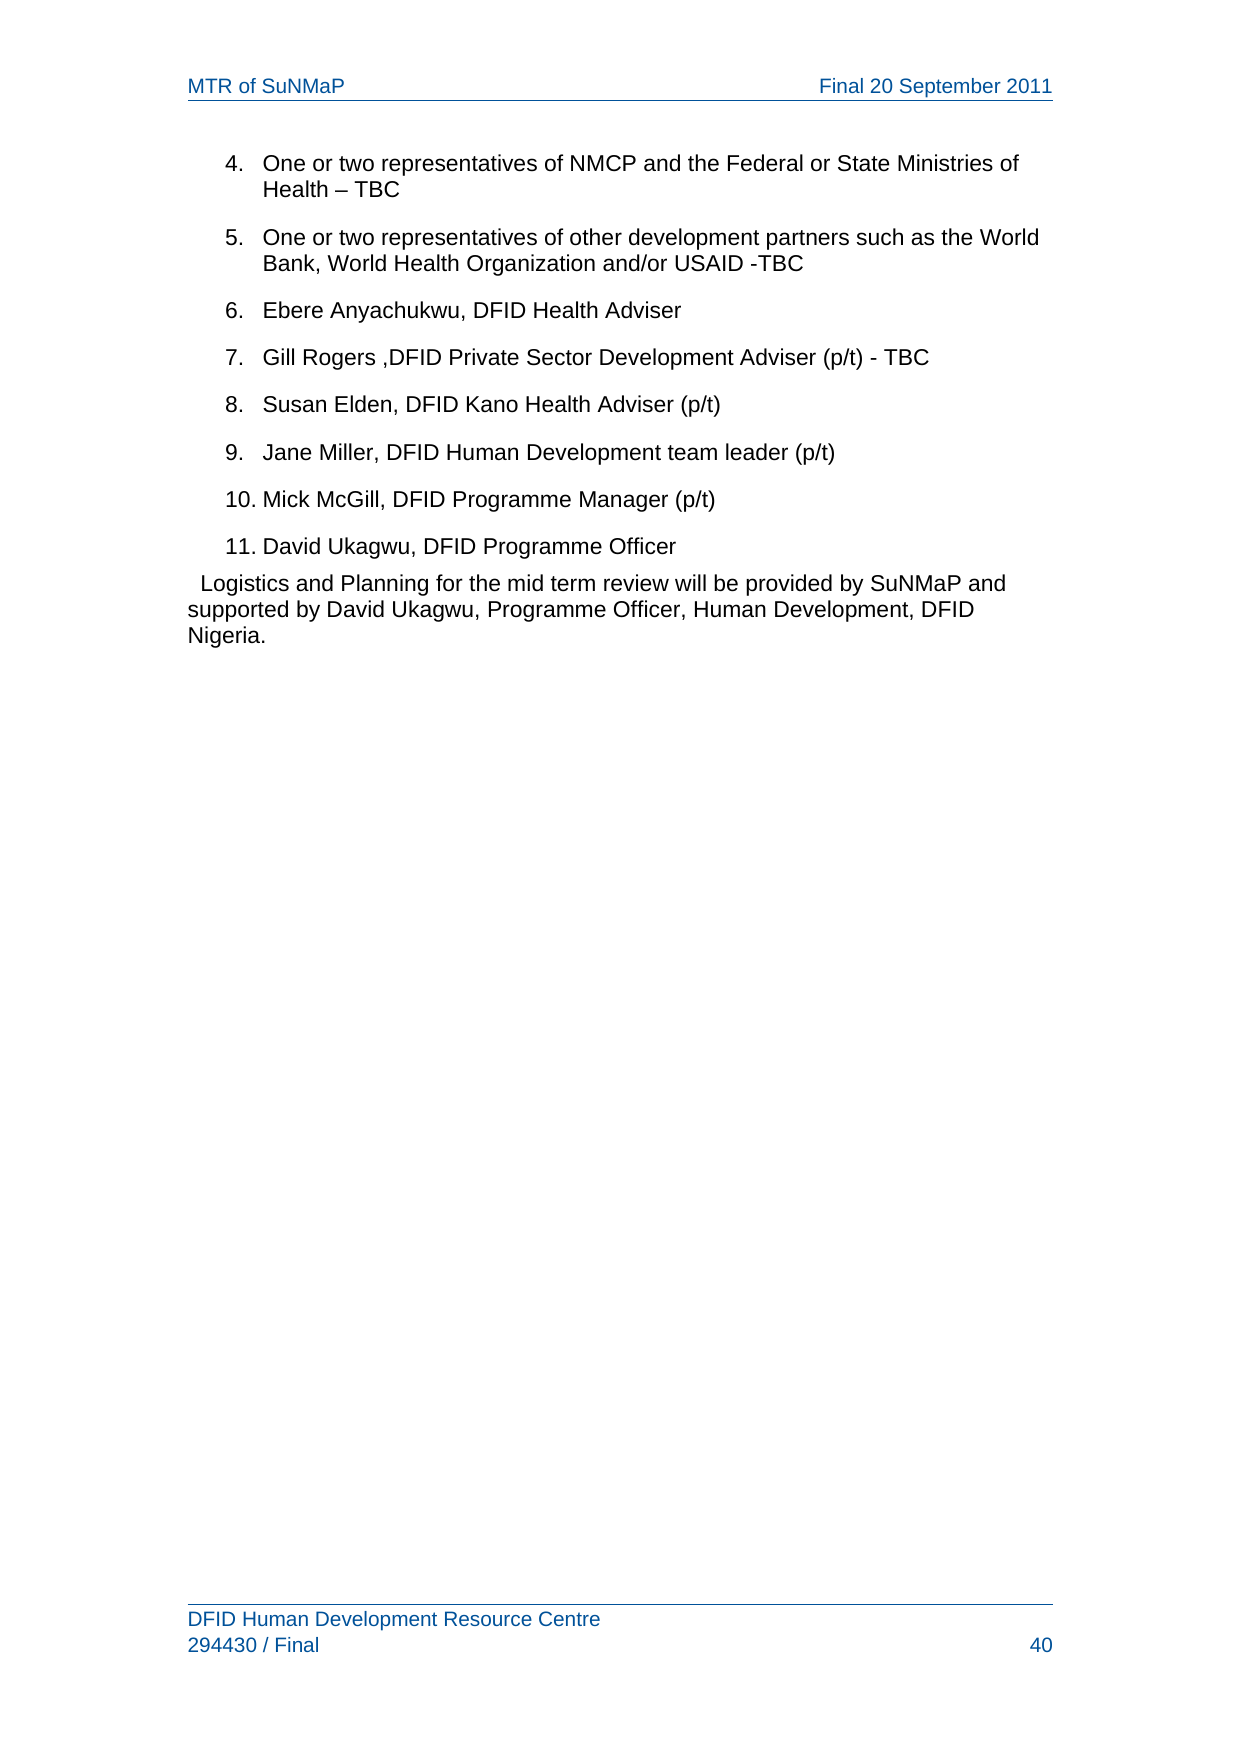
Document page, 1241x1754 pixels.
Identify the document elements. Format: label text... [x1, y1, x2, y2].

list Mick McGill, DFID Programme Manager (p/t) [225, 486, 1053, 512]
list One or two representatives of NMCP and the Federal or State Ministries of Health – TBC [225, 150, 1053, 203]
list Ebere Anyachukwu, DFID Health Adviser [225, 297, 1053, 323]
text Logistics and Planning for the mid term review will be provided by SuNMaP and supported by David Ukagwu, Programme Officer, Human Development, DFID Nigeria. [187, 570, 1053, 649]
list David Ukagwu, DFID Programme Officer [225, 533, 1053, 559]
list One or two representatives of other development partners such as the World Bank, World Health Organization and/or USAID -TBC [225, 223, 1053, 276]
list Susan Elden, DFID Kano Health Adviser (p/t) [225, 391, 1053, 418]
list Gill Rogers ,DFID Private Sector Development Adviser (p/t) - TBC [225, 344, 1053, 371]
list Jane Miller, DFID Human Development team leader (p/t) [225, 439, 1053, 465]
